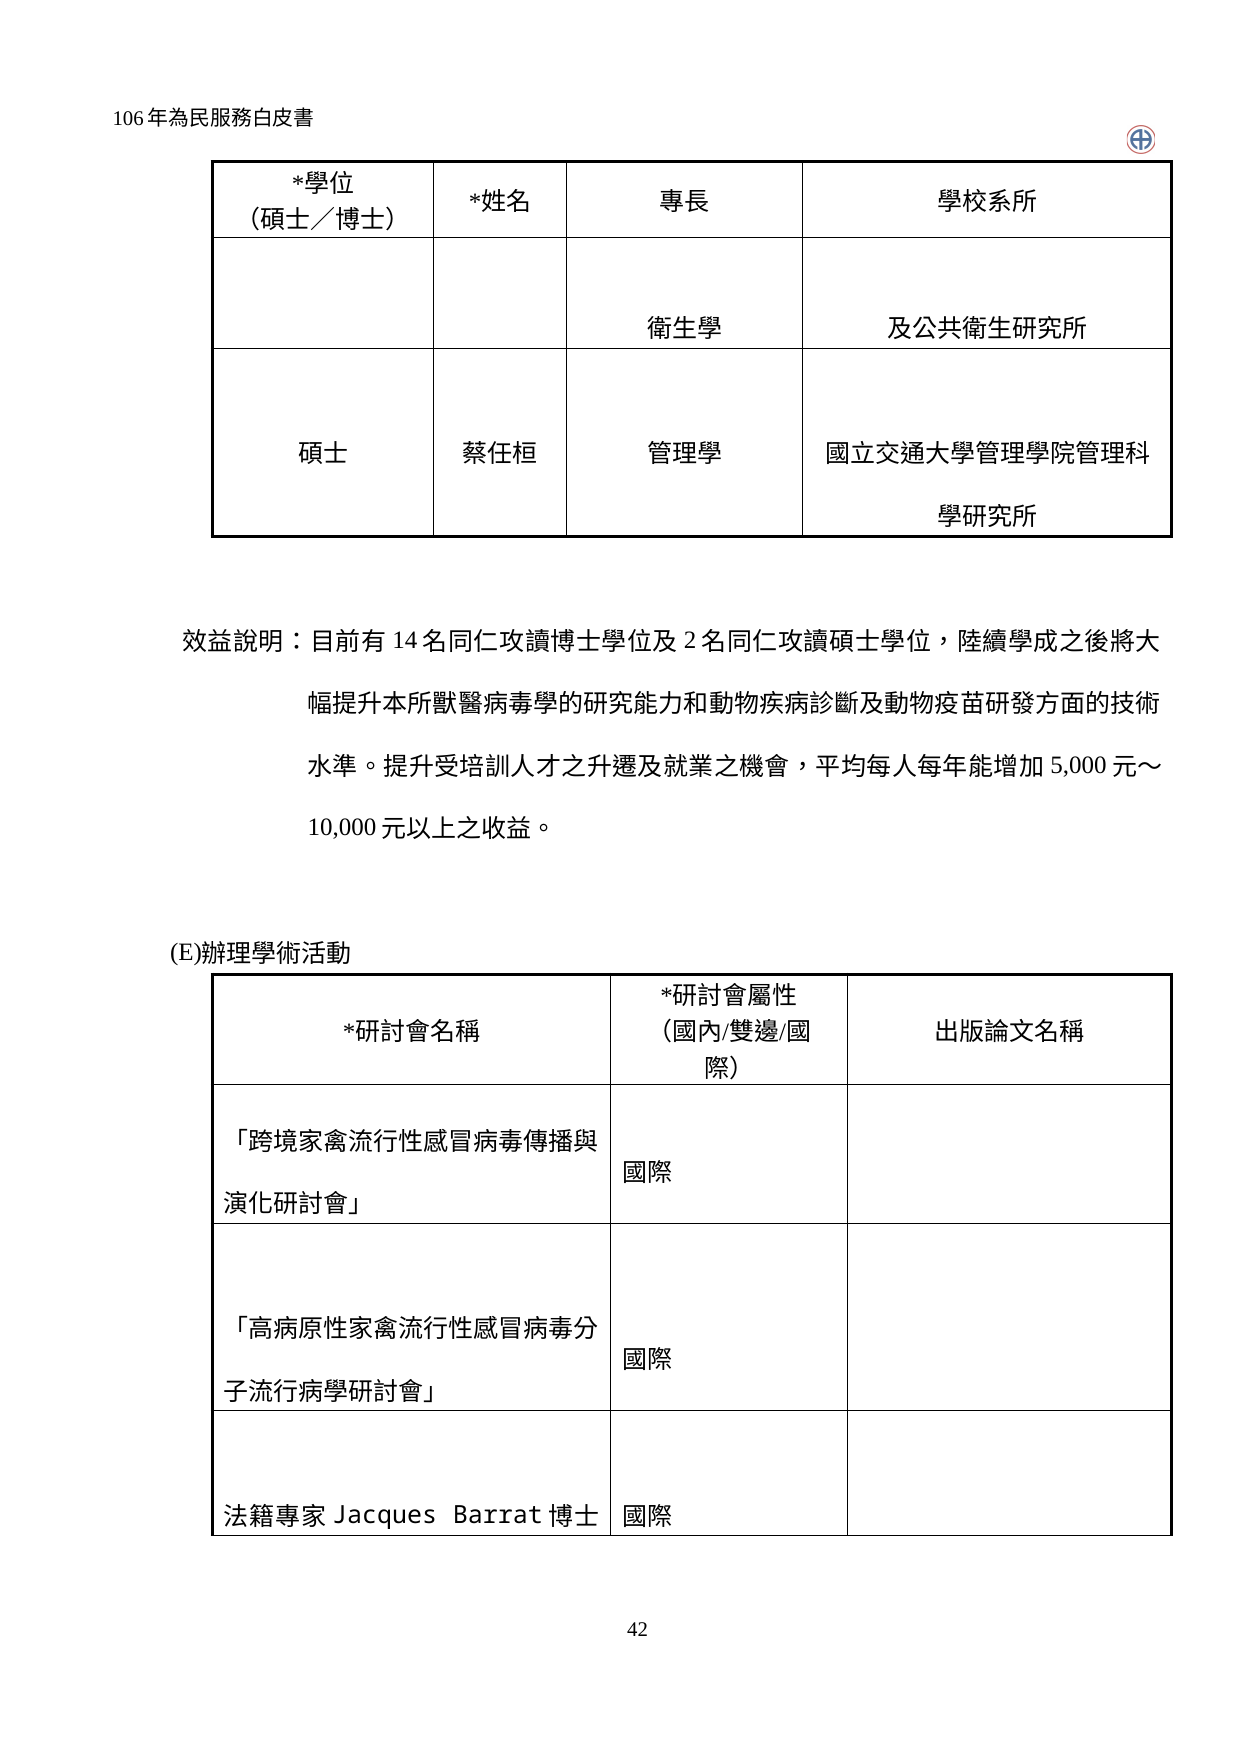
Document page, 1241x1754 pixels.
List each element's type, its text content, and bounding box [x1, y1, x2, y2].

table_header *研討會名稱 [214, 976, 610, 1084]
table_cell 國際 [611, 1224, 847, 1410]
text (E)辦理學術活動 [170, 910, 1162, 972]
table_cell [848, 1085, 1170, 1222]
table_cell 及公共衛生研究所 [803, 238, 1170, 347]
table_cell 法籍專家Jacques Barrat博士 [214, 1411, 610, 1535]
table_cell 蔡任桓 [434, 349, 566, 535]
table_cell [848, 1411, 1170, 1535]
table_cell [848, 1224, 1170, 1410]
table_header *學位 （碩士∕博士） [214, 163, 433, 237]
table_header *姓名 [434, 163, 566, 237]
table_cell 國立交通大學管理學院管理科學研究所 [803, 349, 1170, 535]
table_cell 「高病原性家禽流行性感冒病毒分子流行病學研討會」 [214, 1224, 610, 1410]
table_header *研討會屬性 （國內/雙邊/國際） [611, 976, 847, 1084]
table_cell 國際 [611, 1085, 847, 1222]
table_cell [214, 238, 433, 347]
table_header 專長 [567, 163, 802, 237]
table_header 出版論文名稱 [848, 976, 1170, 1084]
table_cell 「跨境家禽流行性感冒病毒傳播與演化研討會」 [214, 1085, 610, 1222]
table_cell 管理學 [567, 349, 802, 535]
table_header 學校系所 [803, 163, 1170, 237]
table_cell 衛生學 [567, 238, 802, 347]
text 效益說明：目前有14名同仁攻讀博士學位及2名同仁攻讀碩士學位，陸續學成之後將大幅提升本所獸醫病毒學的研究能力和動物疾病診斷及動物疫苗研發方面的技術水準。提升受培訓人才之升遷及就業之機會，平均每人每年能增加5,000元～10,000元以上之收益。 [182, 597, 1162, 847]
table_cell [434, 238, 566, 347]
table_cell 國際 [611, 1411, 847, 1535]
table_cell 碩士 [214, 349, 433, 535]
